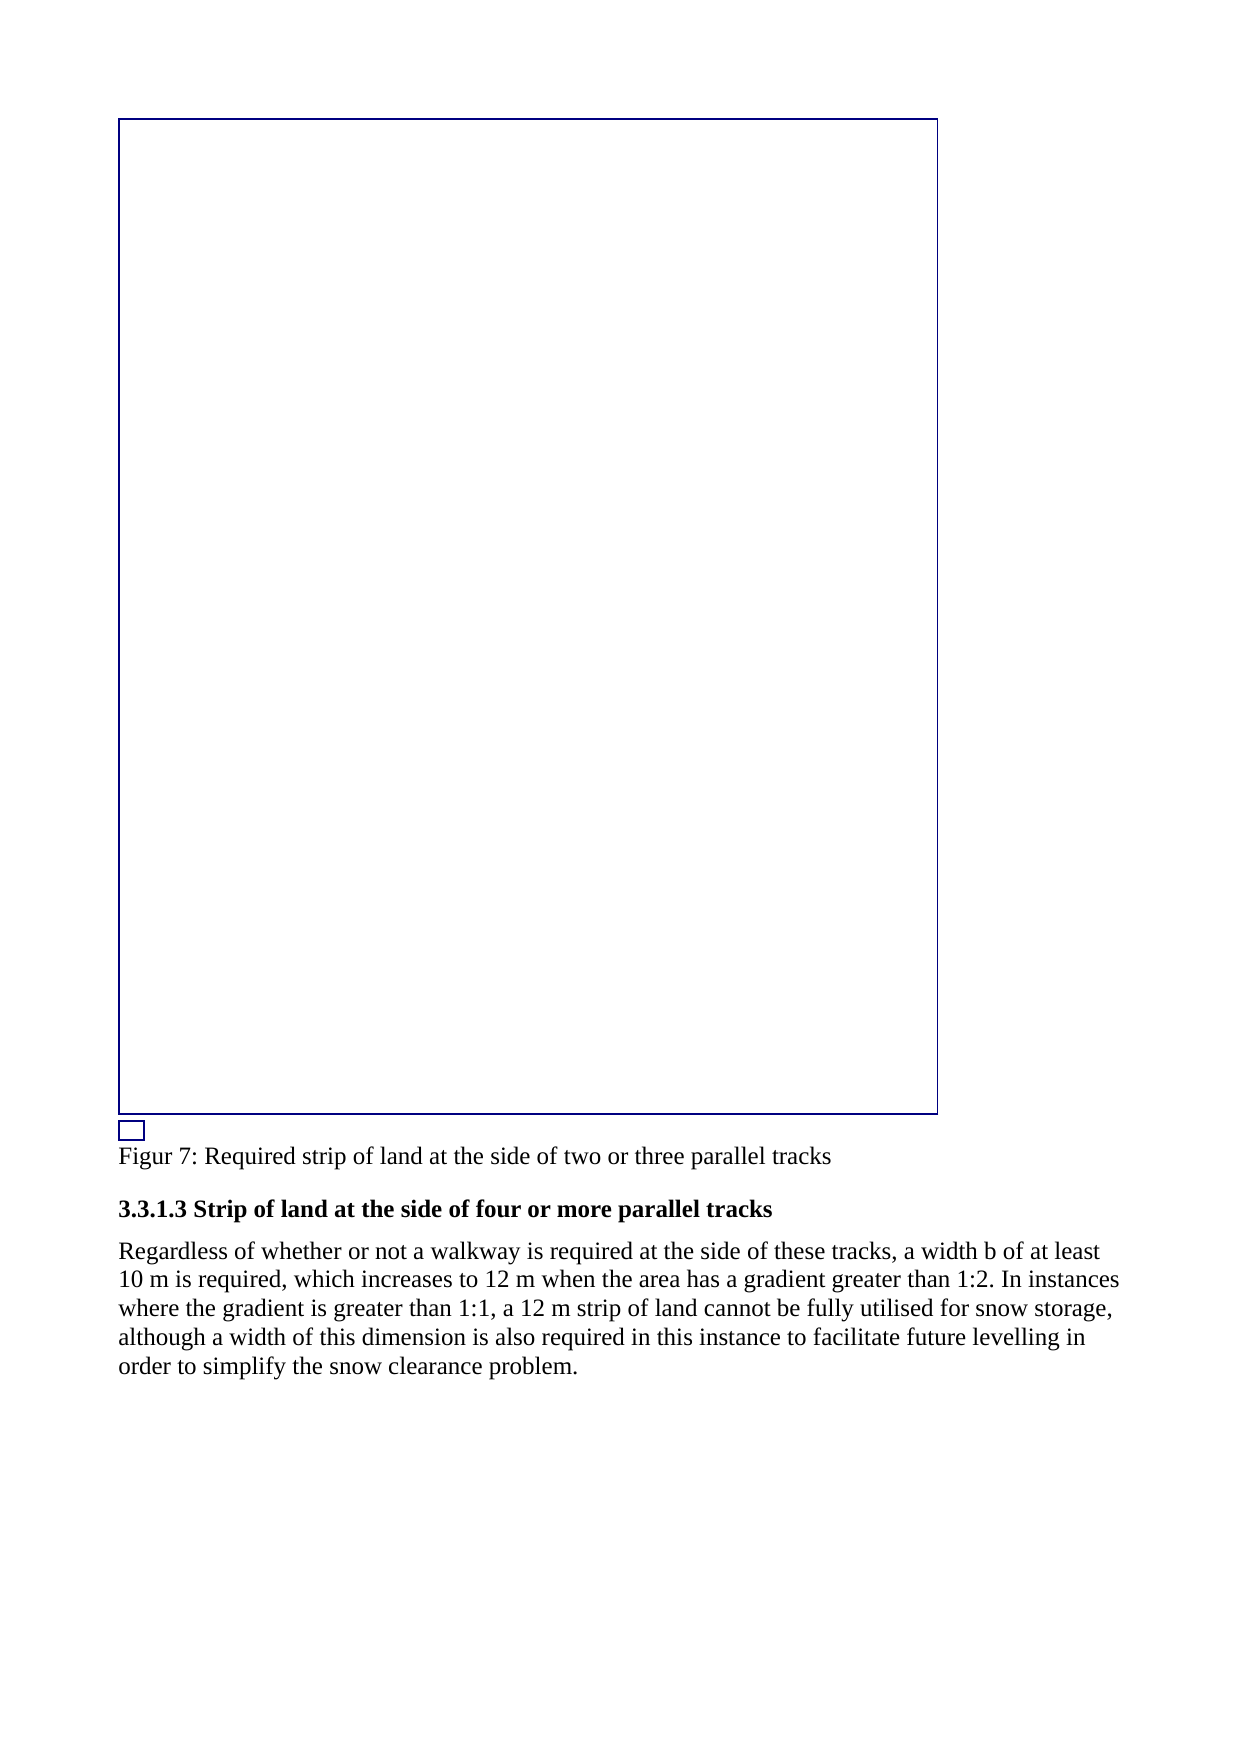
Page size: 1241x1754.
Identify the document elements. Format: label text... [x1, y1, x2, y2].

subtitle 3.3.1.3 Strip of land at the side of four or more parallel tracks [118, 1194, 1122, 1223]
text Regardless of whether or not a walkway is required at the side of these tracks, a width b of at least 10 m is required, which increases to 12 m when the area has a gradient greater than 1:2. In instances where the gradient is greater than 1:1, a 12 m strip of land cannot be fully utilised for snow storage, although a width of this dimension is also required in this instance to facilitate future levelling in order to simplify the snow clearance problem. [118, 1236, 1122, 1379]
text Figur 7: Required strip of land at the side of two or three parallel tracks [118, 1141, 1122, 1169]
